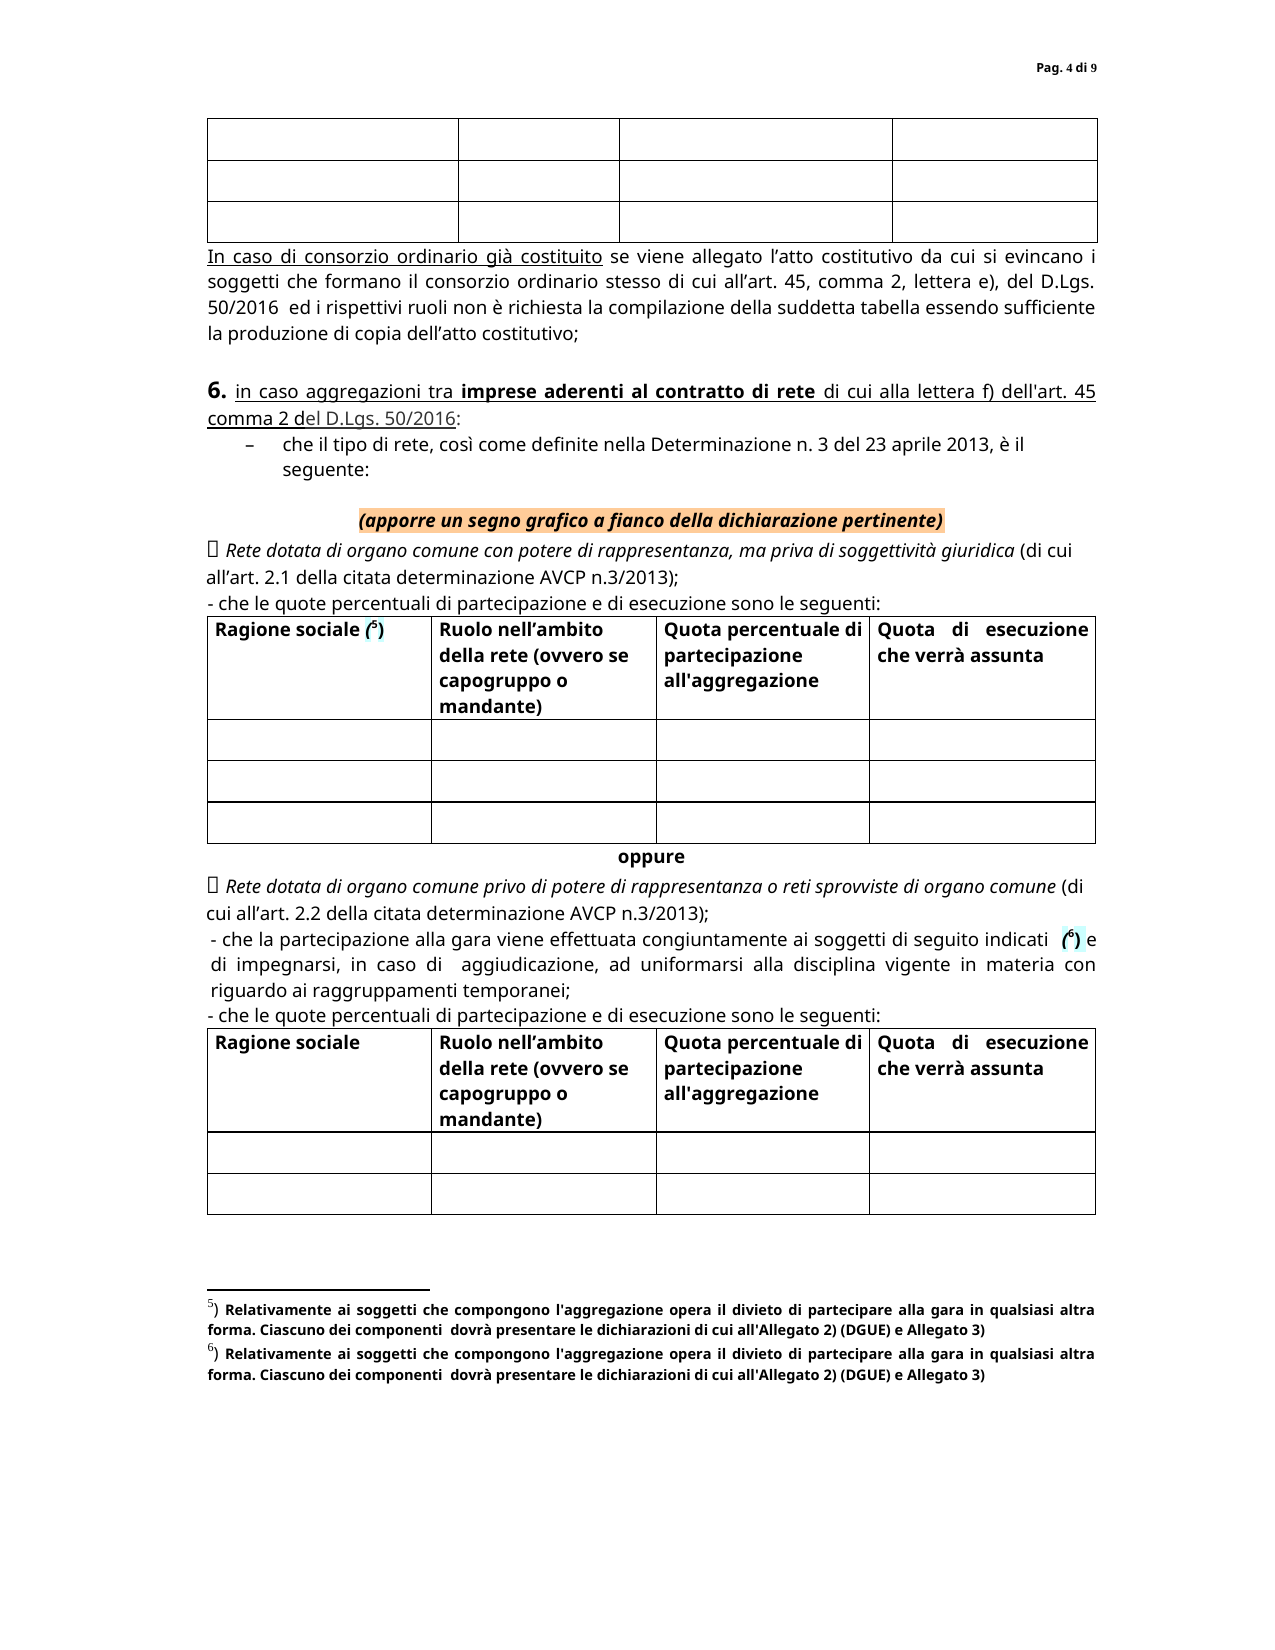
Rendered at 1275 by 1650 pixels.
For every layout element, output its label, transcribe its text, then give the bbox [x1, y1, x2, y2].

table_cell [893, 119, 1097, 159]
text - che le quote percentuali di partecipazione e di esecuzione sono le seguenti: [207, 1003, 1097, 1028]
table_cell [208, 1174, 431, 1214]
table_cell [459, 119, 619, 159]
table_cell [432, 720, 656, 760]
table_header Ragione sociale [208, 1029, 431, 1131]
table_cell [870, 1133, 1095, 1173]
table_cell [870, 1174, 1095, 1214]
table_cell [208, 761, 431, 801]
table_cell [893, 161, 1097, 201]
text - che le quote percentuali di partecipazione e di esecuzione sono le seguenti: [207, 590, 1097, 616]
table_cell [870, 761, 1095, 801]
text ) Relativamente ai soggetti che compongono l'aggregazione opera il divieto di partecipare alla gara in qualsiasi altra forma. Ciascuno dei componenti dovrà presentare le dichiarazioni di cui all'Allegato 2) (DGUE) e Allegato 3) [207, 1340, 1097, 1384]
table_header Quota di esecuzione che verrà assunta [870, 1029, 1095, 1131]
table_cell [459, 161, 619, 201]
text In caso di consorzio ordinario già costituito se viene allegato l’atto costitutivo da cui si evincano i soggetti che formano il consorzio ordinario stesso di cui all’art. 45, comma 2, lettera e), del D.Lgs. 50/2016 ed i rispettivi ruoli non è richiesta la compilazione della suddetta tabella essendo sufficiente la produzione di copia dell’atto costitutivo; [207, 243, 1097, 345]
table_cell [893, 202, 1097, 242]
table_header Ruolo nell’ambito della rete (ovvero se capogruppo o mandante) [432, 617, 656, 719]
table_cell [657, 720, 869, 760]
table_cell [208, 202, 458, 242]
table_cell [208, 119, 458, 159]
text  Rete dotata di organo comune con potere di rappresentanza, ma priva di soggettività giuridica (di cui all’art. 2.1 della citata determinazione AVCP n.3/2013); [206, 533, 1097, 590]
table_cell [620, 202, 892, 242]
table_cell [657, 1133, 869, 1173]
table_header Quota di esecuzione che verrà assunta [870, 617, 1095, 719]
table_header Quota percentuale di partecipazione all'aggregazione [657, 1029, 869, 1131]
table_cell [657, 761, 869, 801]
table_cell [432, 761, 656, 801]
table_cell [208, 161, 458, 201]
table_cell [620, 119, 892, 159]
table_cell [870, 803, 1095, 843]
table_cell [432, 1174, 656, 1214]
table_cell [208, 803, 431, 843]
table_cell [657, 1174, 869, 1214]
text oppure [206, 844, 1097, 869]
table_cell [208, 720, 431, 760]
table_cell [432, 1133, 656, 1173]
table_header Ruolo nell’ambito della rete (ovvero se capogruppo o mandante) [432, 1029, 656, 1131]
text - che la partecipazione alla gara viene effettuata congiuntamente ai soggetti di seguito indicati () e di impegnarsi, in caso di aggiudicazione, ad uniformarsi alla disciplina vigente in materia con riguardo ai raggruppamenti temporanei; [210, 926, 1097, 1003]
table_cell [208, 1133, 431, 1173]
table_header Ragione sociale () [208, 617, 431, 719]
table_cell [870, 720, 1095, 760]
table_cell [432, 803, 656, 843]
table_cell [620, 161, 892, 201]
table_cell [657, 803, 869, 843]
text (apporre un segno grafico a fianco della dichiarazione pertinente) [207, 508, 1097, 533]
text  Rete dotata di organo comune privo di potere di rappresentanza o reti sprovviste di organo comune (di cui all’art. 2.2 della citata determinazione AVCP n.3/2013); [206, 869, 1097, 926]
table_header Quota percentuale di partecipazione all'aggregazione [657, 617, 869, 719]
table_cell [459, 202, 619, 242]
list che il tipo di rete, così come definite nella Determinazione n. 3 del 23 aprile 2013, è il seguente: [245, 431, 1097, 482]
list 6. in caso aggregazioni tra imprese aderenti al contratto di rete di cui alla lettera f) dell'art. 45 comma 2 del D.Lgs. 50/2016: [207, 374, 1097, 431]
